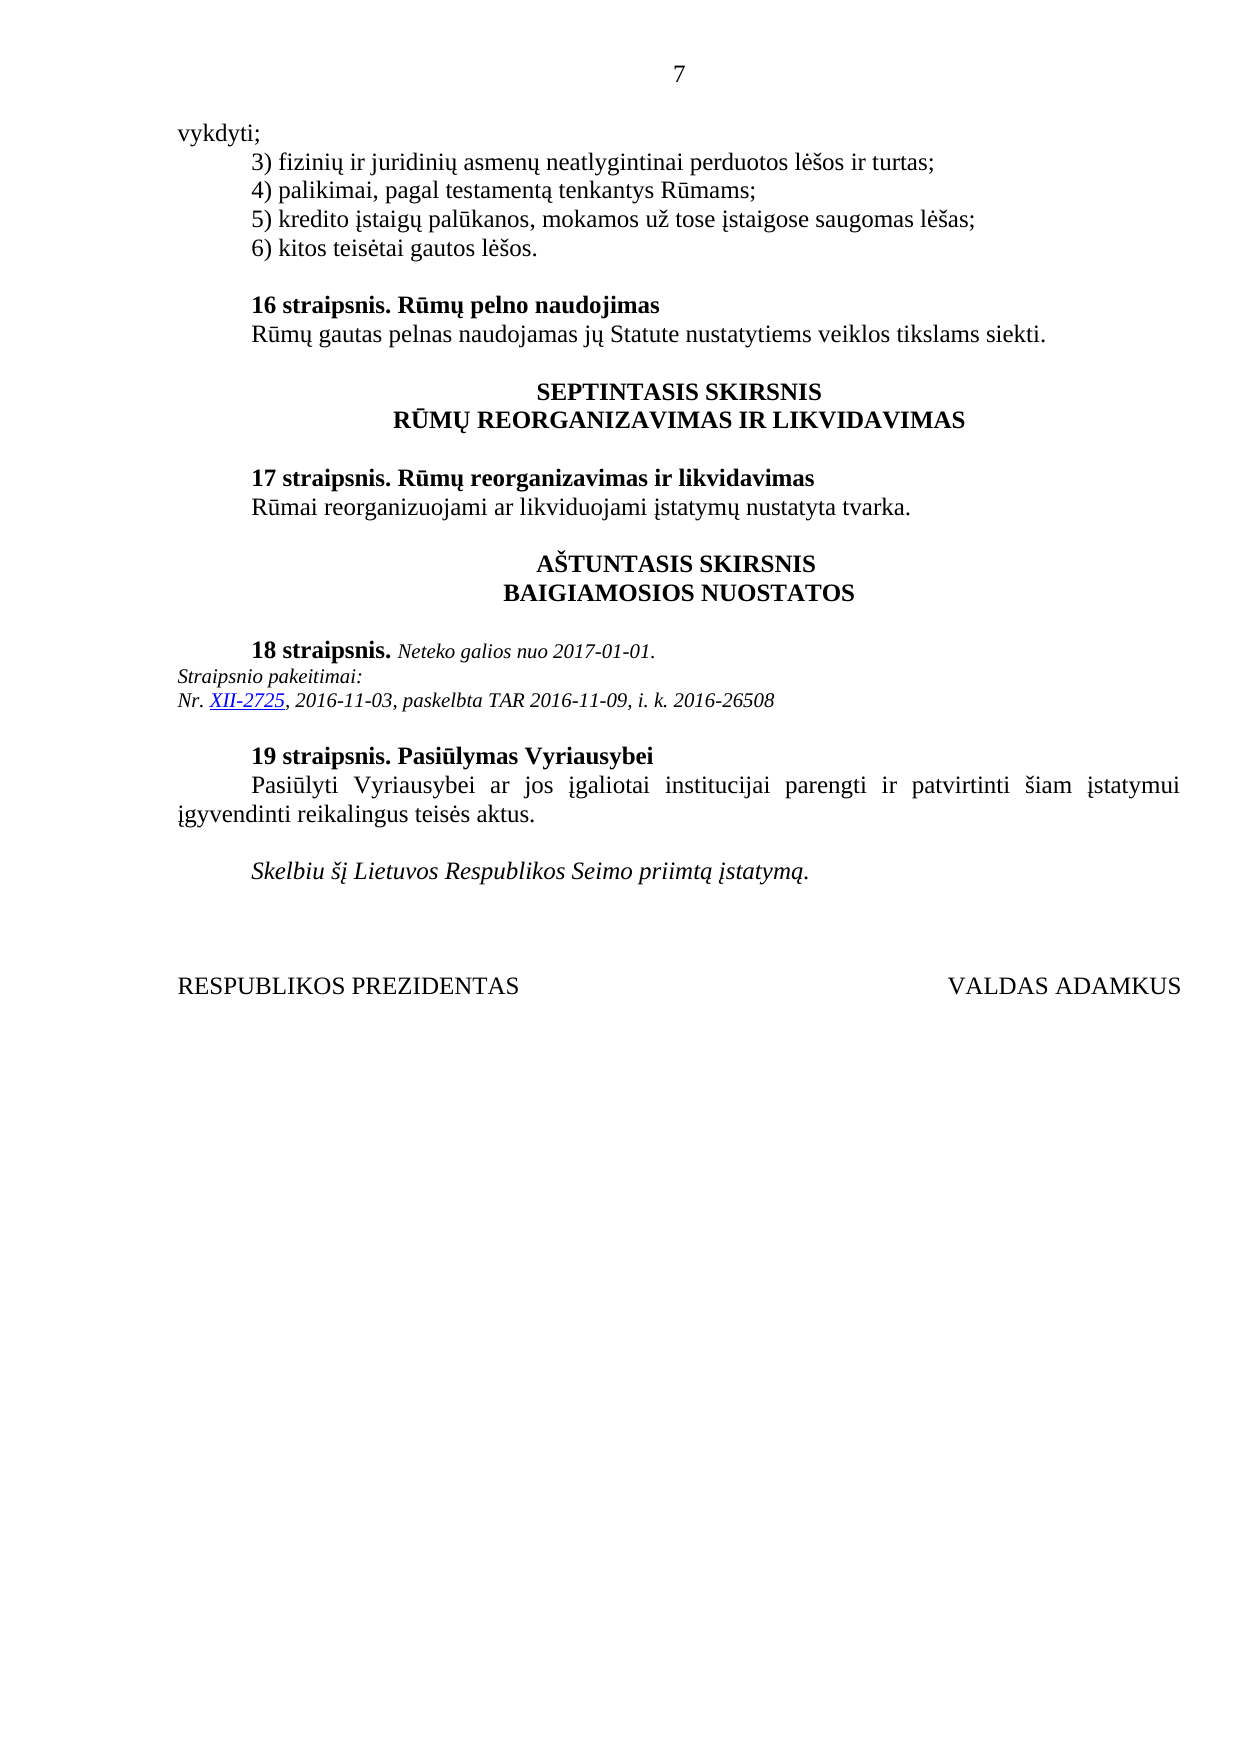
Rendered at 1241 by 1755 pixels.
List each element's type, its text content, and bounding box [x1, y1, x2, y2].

text 19 straipsnis. Pasiūlymas Vyriausybei [177, 741, 1181, 770]
text RŪMŲ REORGANIZAVIMAS IR LIKVIDAVIMAS [177, 406, 1181, 434]
text Rūmai reorganizuojami ar likviduojami įstatymų nustatyta tvarka. [177, 492, 1181, 521]
text 4) palikimai, pagal testamentą tenkantys Rūmams; [177, 176, 1181, 204]
text SEPTINTASIS SKIRSNIS [177, 377, 1181, 406]
text 18 straipsnis. Neteko galios nuo 2017-01-01. [177, 636, 1181, 664]
text Rūmų gautas pelnas naudojamas jų Statute nustatytiems veiklos tikslams siekti. [177, 319, 1181, 348]
text 5) kredito įstaigų palūkanos, mokamos už tose įstaigose saugomas lėšas; [177, 204, 1181, 233]
text AŠTUNTASIS SKIRSNIS [177, 549, 1181, 578]
text Nr. XII-2725, 2016-11-03, paskelbta TAR 2016-11-09, i. k. 2016-26508 [177, 688, 1181, 712]
text 16 straipsnis. Rūmų pelno naudojimas [177, 291, 1181, 319]
text BAIGIAMOSIOS NUOSTATOS [177, 578, 1181, 607]
text Skelbiu šį Lietuvos Respublikos Seimo priimtą įstatymą. [177, 856, 1181, 885]
text Pasiūlyti Vyriausybei ar jos įgaliotai institucijai parengti ir patvirtinti šiam įstatymui įgyvendinti reikalingus teisės aktus. [177, 770, 1181, 827]
text vykdyti; [177, 118, 1181, 147]
text 17 straipsnis. Rūmų reorganizavimas ir likvidavimas [177, 463, 1181, 492]
text Straipsnio pakeitimai: [177, 664, 1181, 688]
text RESPUBLIKOS PREZIDENTAS VALDAS ADAMKUS [177, 971, 1181, 1000]
text 6) kitos teisėtai gautos lėšos. [177, 233, 1181, 262]
text 3) fizinių ir juridinių asmenų neatlygintinai perduotos lėšos ir turtas; [177, 147, 1181, 176]
